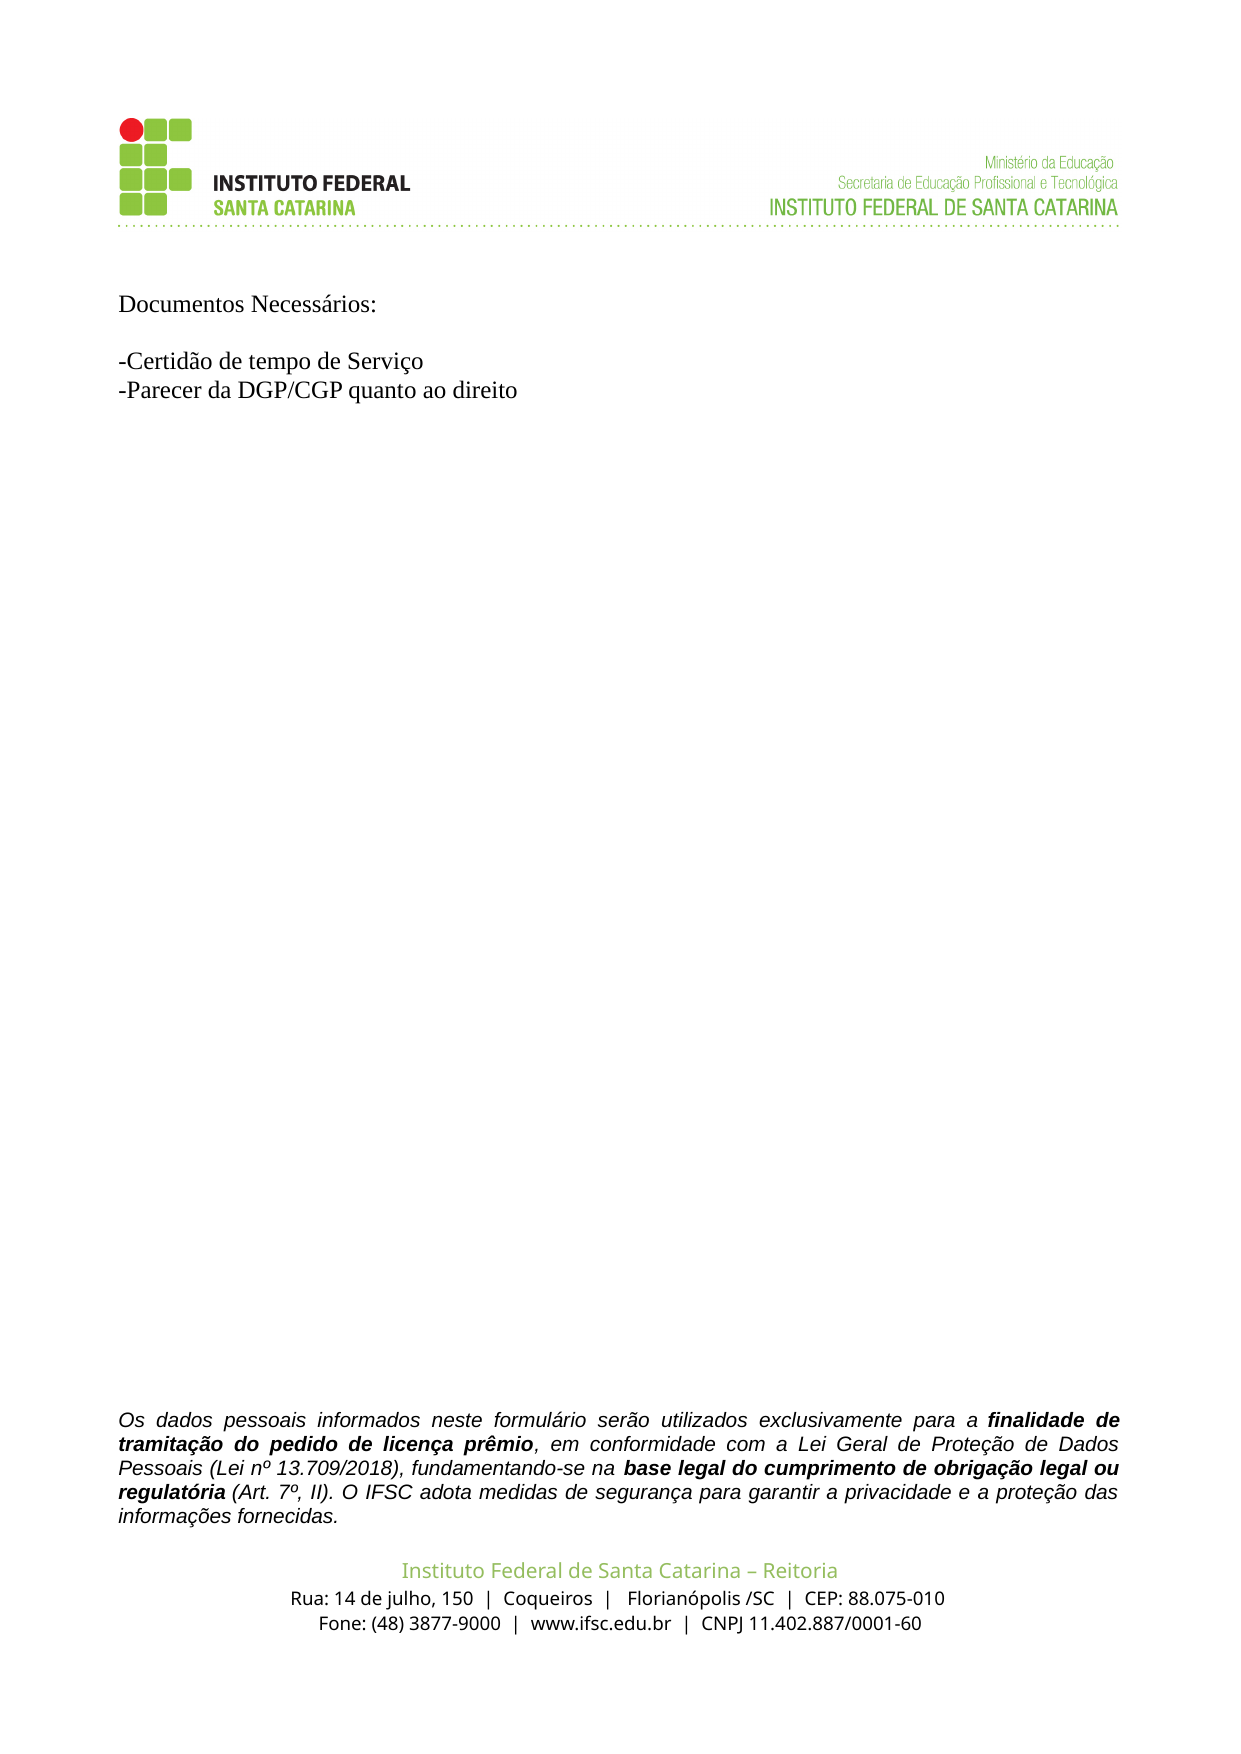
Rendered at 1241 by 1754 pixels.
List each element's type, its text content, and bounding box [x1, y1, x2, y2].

text -Parecer da DGP/CGP quanto ao direito [118, 375, 1122, 404]
text -Certidão de tempo de Serviço [118, 346, 1122, 375]
picture [118, 118, 1123, 232]
text Documentos Necessários: [118, 289, 1122, 318]
